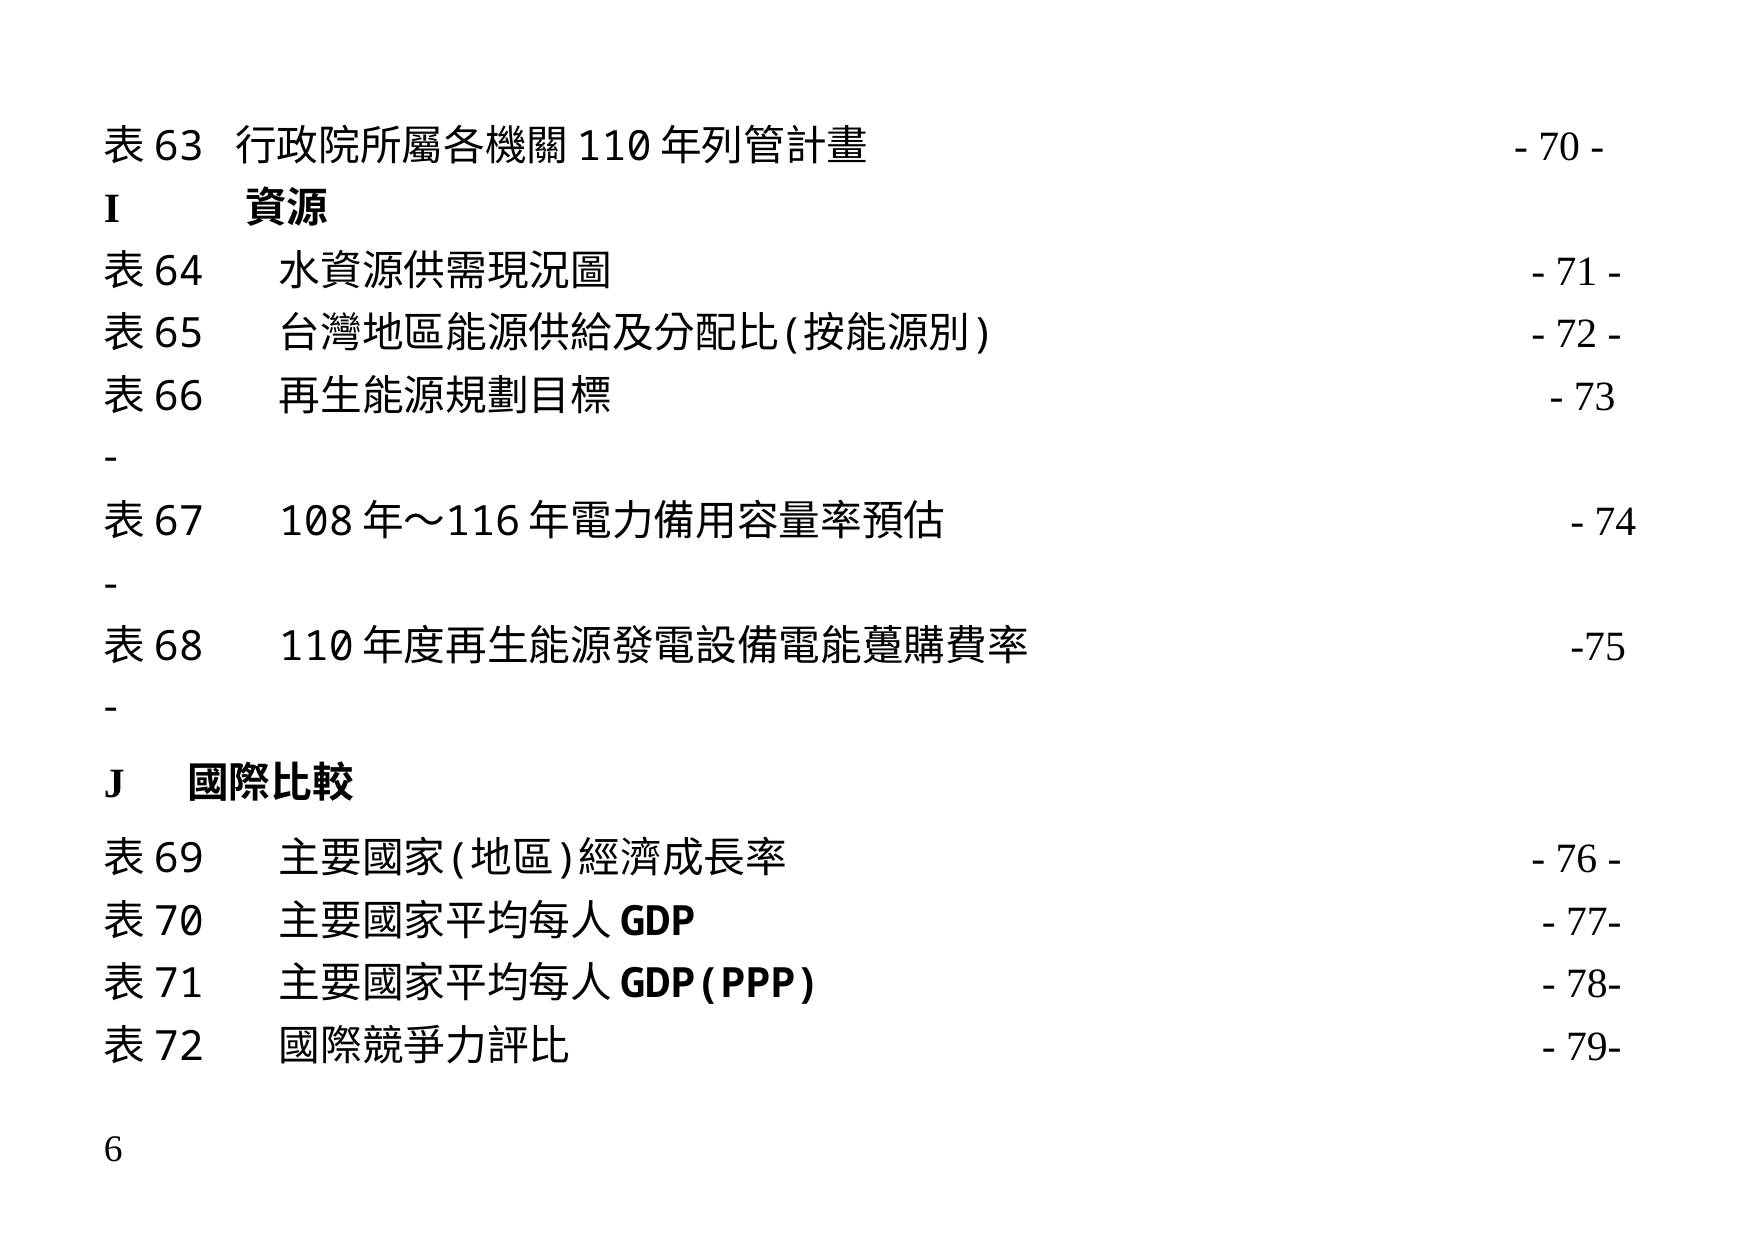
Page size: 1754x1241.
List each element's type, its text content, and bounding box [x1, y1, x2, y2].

text 表70 主要國家平均每人GDP - 77- [103, 876, 1639, 938]
text 表66 再生能源規劃目標 - 73 - [103, 351, 1639, 476]
text 表69 主要國家(地區)經濟成長率 - 76 - [103, 813, 1639, 876]
text 表67 108年～116年電力備用容量率預估 - 74 - [103, 476, 1639, 601]
text 表63 行政院所屬各機關110年列管計畫 - 70 - [103, 101, 1639, 163]
text 表71 主要國家平均每人GDP(PPP) - 78- [103, 938, 1639, 1001]
text 表65 台灣地區能源供給及分配比(按能源別) - 72 - [103, 288, 1639, 351]
text 表64 水資源供需現況圖 - 71 - [103, 226, 1639, 288]
text J 國際比較 [103, 738, 1639, 801]
text I 資源 [103, 163, 1639, 226]
text 表72 國際競爭力評比 - 79- [103, 1001, 1639, 1063]
text 表68 110年度再生能源發電設備電能躉購費率 -75 - [103, 601, 1639, 726]
